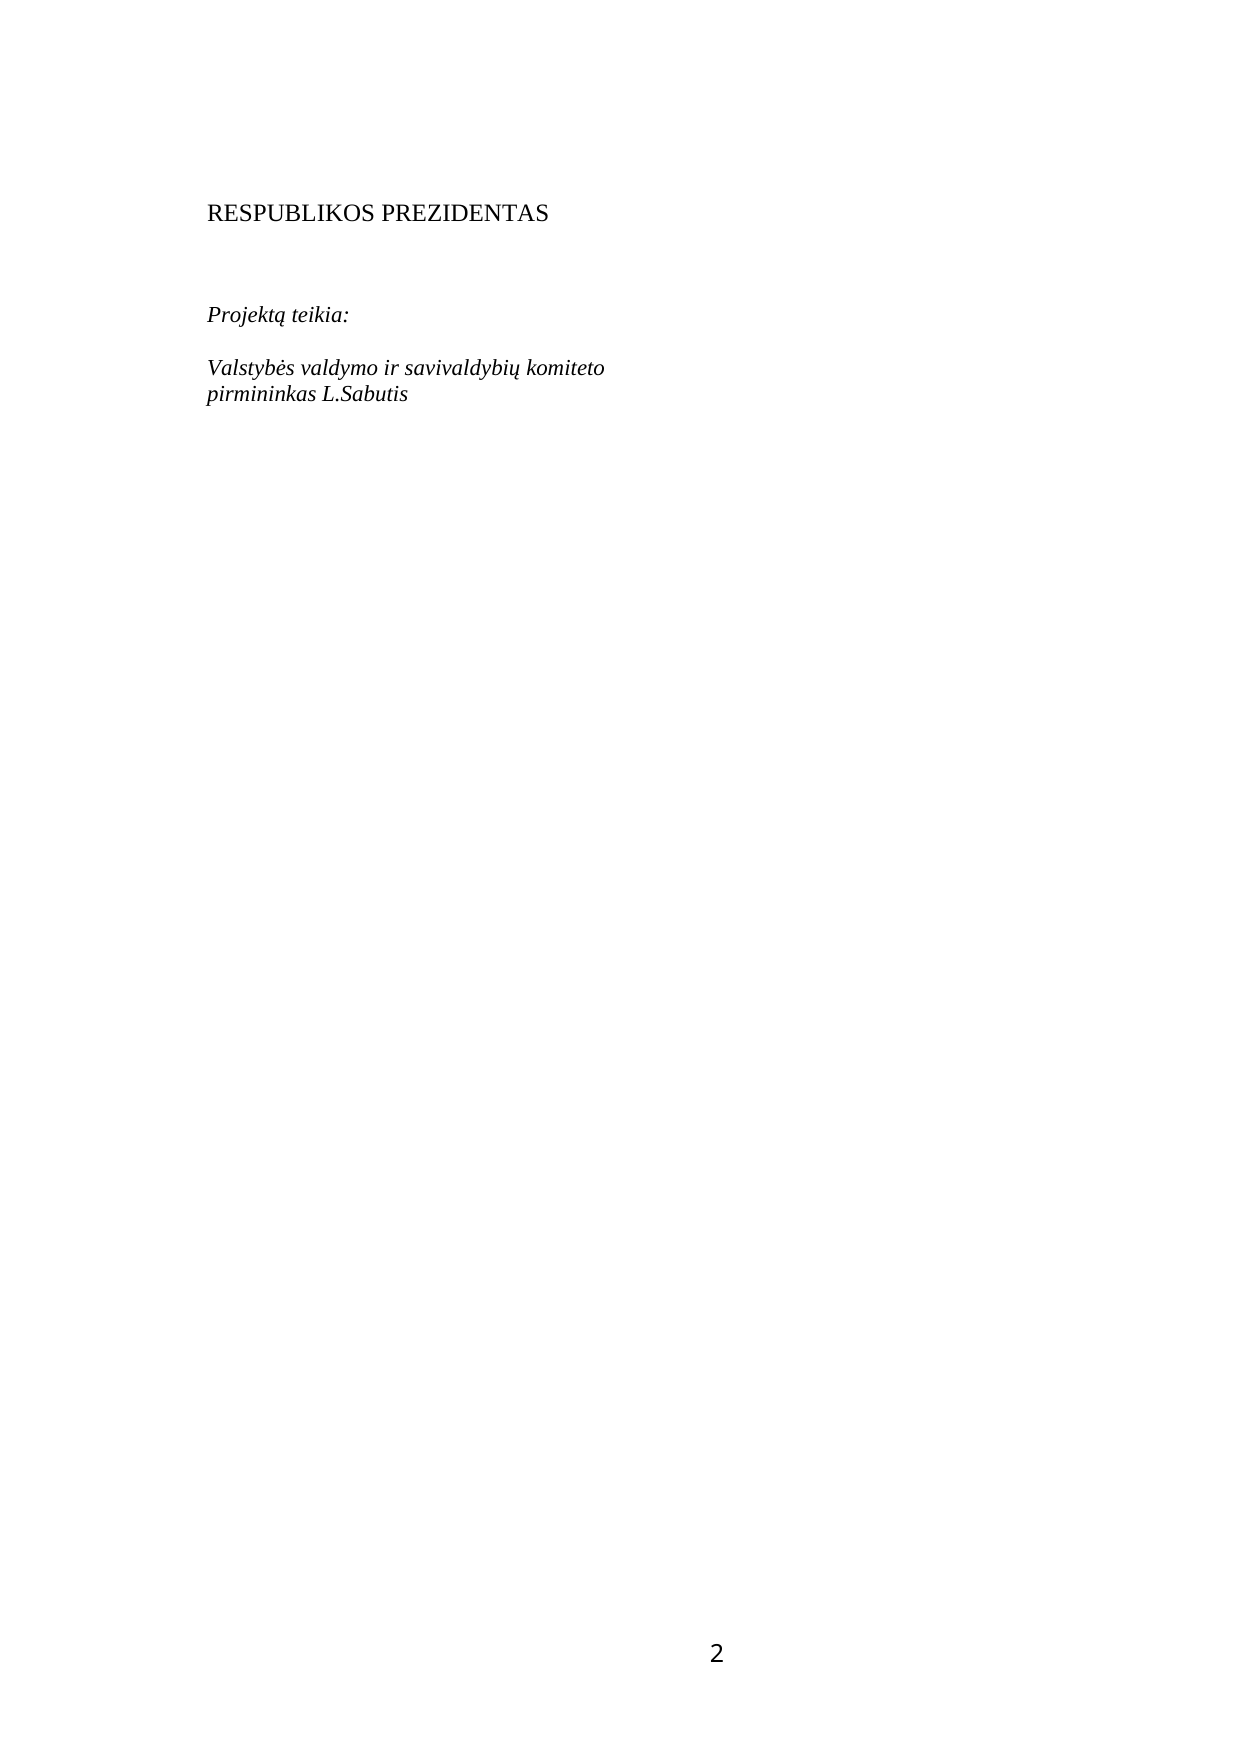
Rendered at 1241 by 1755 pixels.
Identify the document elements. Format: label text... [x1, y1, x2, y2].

text pirmininkas L.Sabutis [207, 380, 1152, 459]
text Projektą teikia: Valstybės valdymo ir savivaldybių komiteto [207, 301, 1152, 380]
text RESPUBLIKOS PREZIDENTAS [207, 198, 1152, 227]
